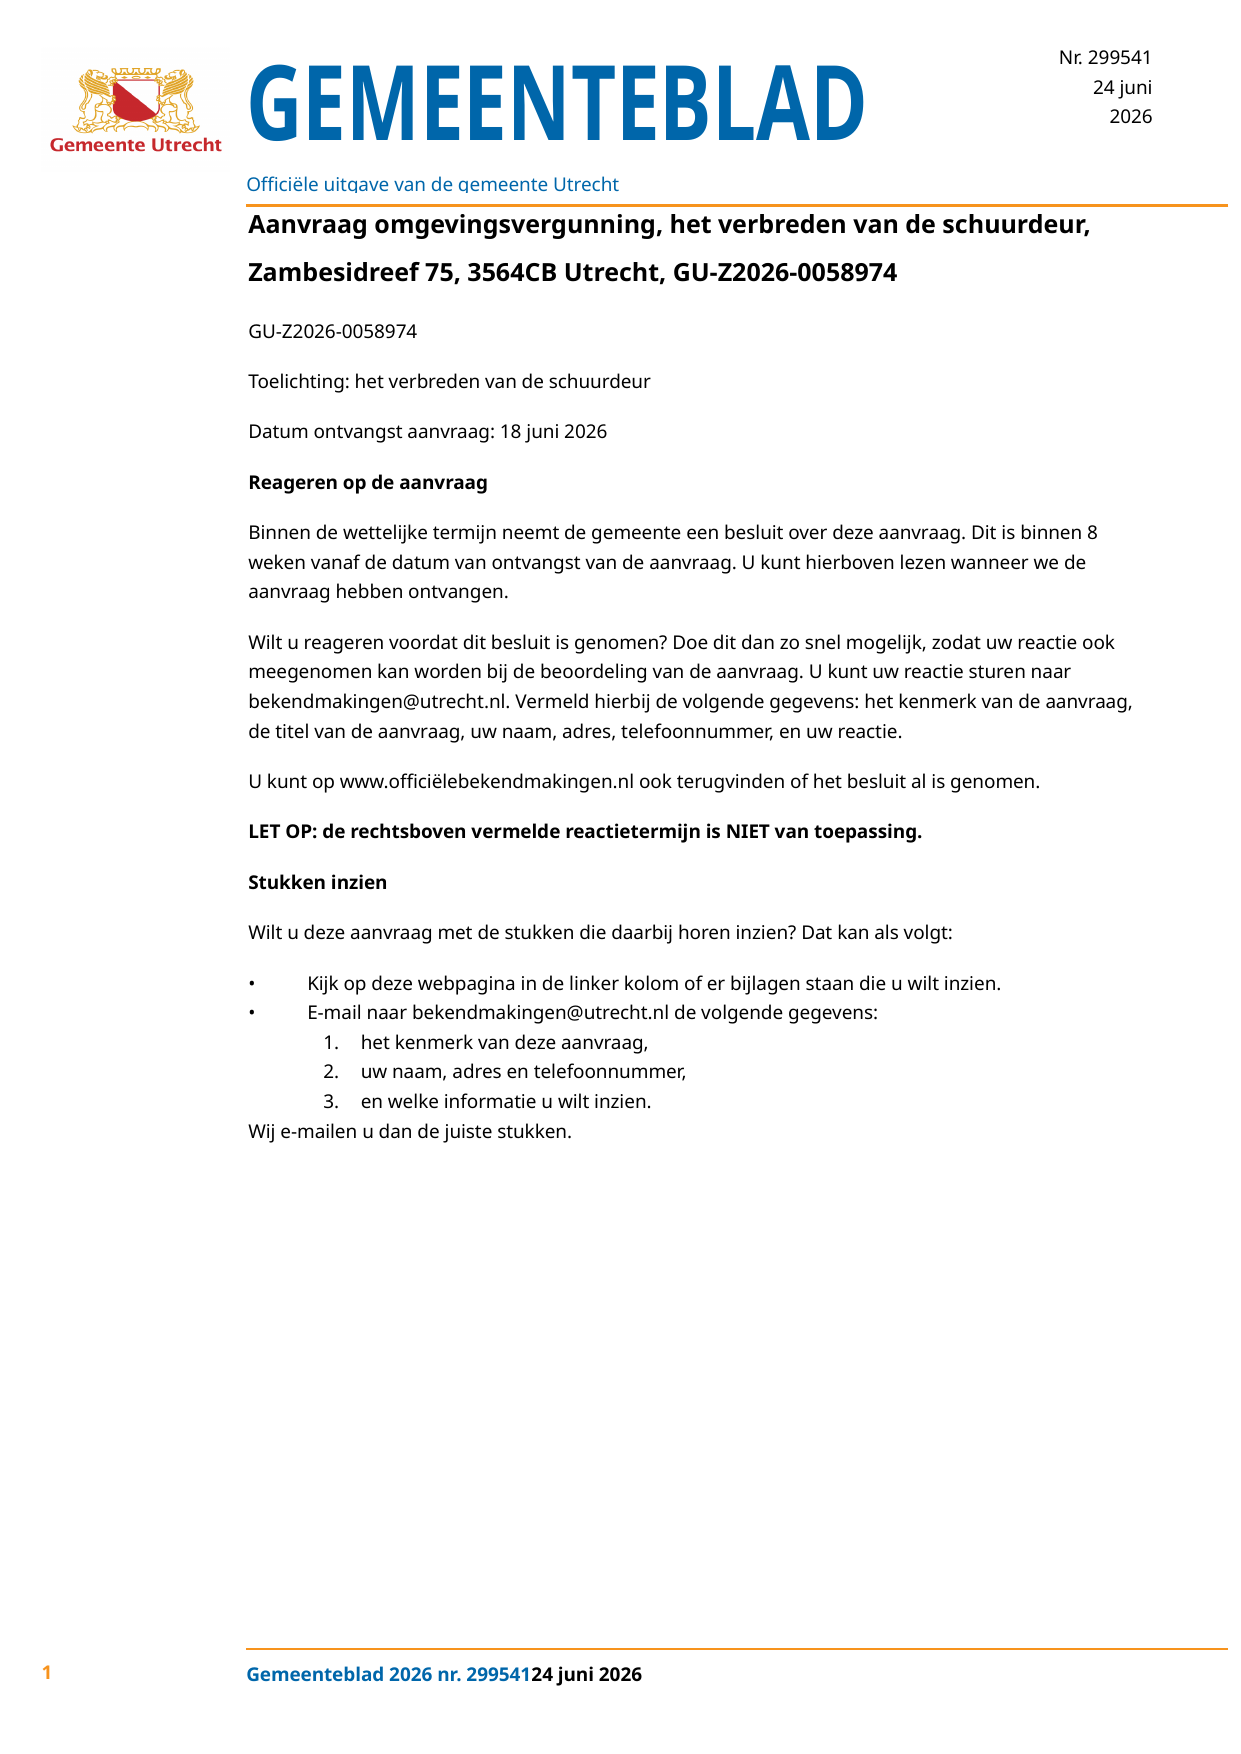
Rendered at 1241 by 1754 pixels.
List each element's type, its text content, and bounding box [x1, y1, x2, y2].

text Stukken inzien [248, 869, 1152, 895]
text U kunt op www.officiëlebekendmakingen.nl ook terugvinden of het besluit al is genomen. [248, 768, 1152, 794]
text Wilt u reageren voordat dit besluit is genomen? Doe dit dan zo snel mogelijk, zodat uw reactie ook meegenomen kan worden bij de beoordeling van de aanvraag. U kunt uw reactie sturen naar bekendmakingen@utrecht.nl. Vermeld hierbij de volgende gegevens: het kenmerk van de aanvraag, de titel van de aanvraag, uw naam, adres, telefoonnummer, en uw reactie. [248, 629, 1152, 744]
text Aanvraag omgevingsvergunning, het verbreden van de schuurdeur, Zambesidreef 75, 3564CB Utrecht, GU-Z2026-0058974 [248, 207, 1152, 288]
text LET OP: de rechtsboven vermelde reactietermijn is NIET van toepassing. [248, 819, 1152, 844]
text Reageren op de aanvraag [248, 469, 1152, 495]
text GU-Z2026-0058974 [248, 318, 1152, 344]
text Binnen de wettelijke termijn neemt de gemeente een besluit over deze aanvraag. Dit is binnen 8 weken vanaf de datum van ontvangst van de aanvraag. U kunt hierboven lezen wanneer we de aanvraag hebben ontvangen. [248, 519, 1152, 604]
text Datum ontvangst aanvraag: 18 juni 2026 [248, 419, 1152, 444]
list E-mail naar bekendmakingen@utrecht.nl de volgende gegevens: [248, 999, 1152, 1025]
list het kenmerk van deze aanvraag, [323, 1029, 1152, 1055]
text Wilt u deze aanvraag met de stukken die daarbij horen inzien? Dat kan als volgt: [248, 919, 1152, 945]
text Toelichting: het verbreden van de schuurdeur [248, 368, 1152, 394]
list en welke informatie u wilt inzien. [323, 1088, 1152, 1114]
text Wij e-mailen u dan de juiste stukken. [248, 1118, 1152, 1144]
picture [41, 47, 231, 172]
list Kijk op deze webpagina in de linker kolom of er bijlagen staan die u wilt inzien. [248, 970, 1152, 996]
list uw naam, adres en telefoonnummer, [323, 1059, 1152, 1084]
